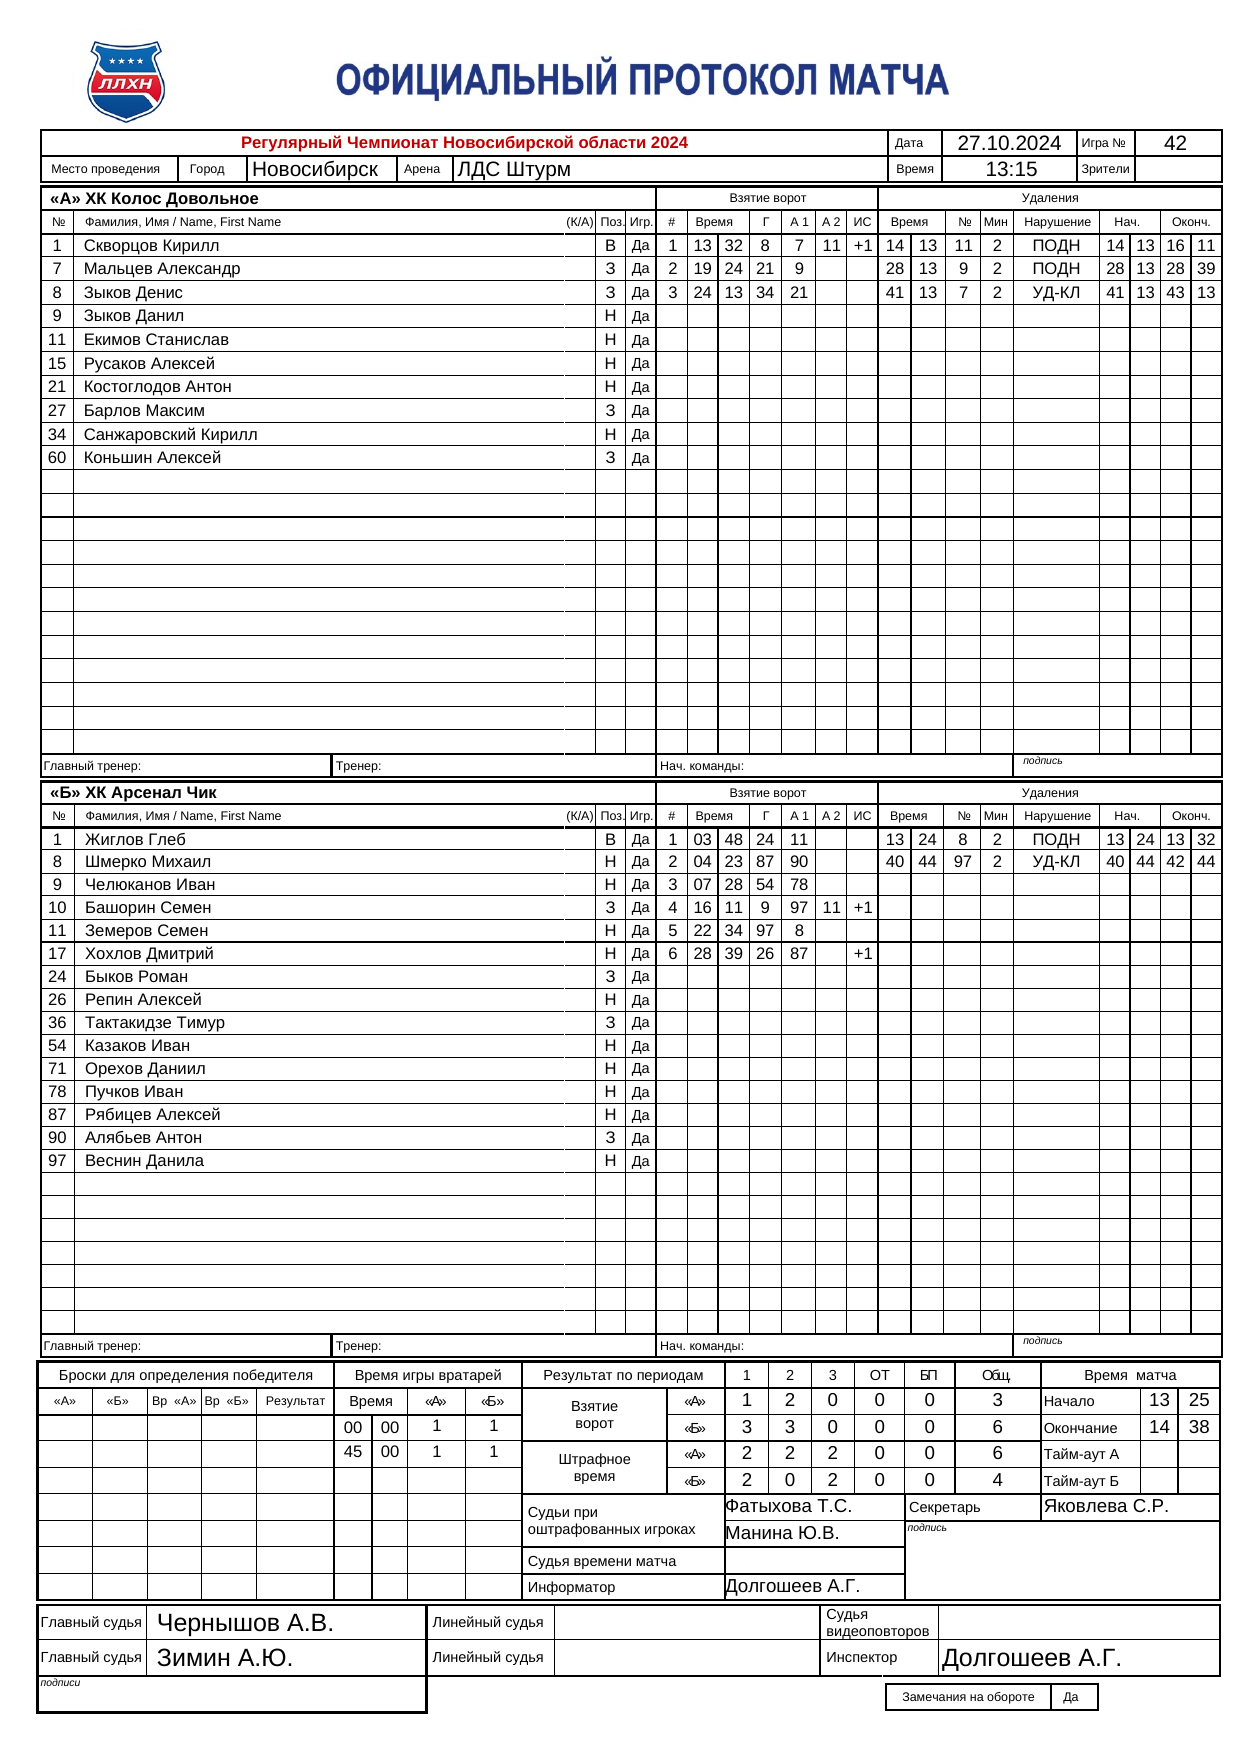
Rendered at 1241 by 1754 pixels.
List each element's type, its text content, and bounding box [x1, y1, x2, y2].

table_cell [750, 565, 781, 587]
table_cell [1100, 1058, 1129, 1079]
table_cell [257, 1521, 333, 1546]
table_cell [1014, 1173, 1099, 1195]
table_cell [750, 423, 781, 445]
table_cell [750, 328, 781, 351]
table_cell ИС [847, 211, 877, 233]
table_cell Да [626, 305, 655, 327]
table_cell [1014, 376, 1099, 398]
table_cell [1192, 1150, 1221, 1172]
table_cell [555, 1640, 819, 1675]
table_cell [148, 1494, 201, 1520]
table_cell [847, 305, 877, 327]
table_cell 2 [981, 257, 1013, 280]
table_cell 17 [42, 943, 74, 964]
table_cell Барлов Максим [74, 399, 564, 422]
table_cell [946, 305, 980, 327]
table_cell 0 [905, 1415, 954, 1440]
table_cell [1161, 1196, 1190, 1218]
table_cell [596, 636, 625, 658]
table_cell Главный судья [39, 1606, 146, 1639]
table_cell Поз. [596, 805, 625, 826]
table_cell [912, 683, 945, 706]
table_cell [565, 281, 595, 303]
table_cell [847, 989, 877, 1011]
table_cell [75, 1242, 564, 1264]
table_cell [719, 494, 749, 516]
table_cell [1192, 1127, 1221, 1149]
table_cell [912, 1173, 943, 1195]
table_cell [946, 470, 980, 493]
table_header ОТ [855, 1363, 904, 1387]
table_cell [1161, 966, 1190, 987]
table_cell [1131, 565, 1160, 587]
table_cell 9 [42, 305, 73, 327]
table_cell [847, 636, 877, 658]
table_cell [373, 1468, 407, 1493]
table_cell [565, 636, 595, 658]
table_cell [782, 1150, 815, 1172]
table_cell [1014, 470, 1099, 493]
table_cell [75, 1265, 564, 1287]
table_cell Арена [398, 157, 452, 181]
table_cell [912, 636, 945, 658]
table_cell [1161, 541, 1190, 564]
table_cell [565, 352, 595, 374]
table_cell [782, 636, 815, 658]
table_cell [946, 565, 980, 587]
table_cell подпись [1014, 755, 1221, 776]
table_cell [847, 1104, 877, 1126]
table_cell [555, 1606, 819, 1639]
table_cell [1131, 1242, 1160, 1264]
table_cell [726, 1548, 904, 1573]
table_cell [408, 1574, 465, 1599]
table_cell [202, 1468, 256, 1493]
table_cell 71 [42, 1058, 74, 1079]
table_cell [719, 352, 749, 374]
table_cell [912, 1035, 943, 1057]
table_cell [688, 683, 717, 706]
table_cell [596, 707, 625, 729]
table_cell [74, 494, 564, 516]
table_cell [408, 1521, 465, 1546]
table_cell [1014, 920, 1099, 941]
table_cell [719, 966, 749, 987]
table_cell Земеров Семен [75, 920, 564, 941]
table_cell Н [596, 423, 625, 445]
table_cell 22 [688, 920, 717, 941]
table_cell [981, 966, 1013, 987]
table_cell Игр. [626, 805, 655, 826]
table_cell [74, 565, 564, 587]
table_header Время игры вратарей [335, 1363, 521, 1387]
table_cell [912, 518, 945, 540]
table_cell [816, 850, 846, 872]
table_cell [1192, 588, 1221, 611]
table_cell [657, 1150, 687, 1172]
table_cell [39, 1521, 92, 1546]
table_cell Да [626, 1104, 655, 1126]
table_cell 11 [719, 896, 749, 918]
table_cell [1100, 707, 1129, 729]
table_cell [1131, 1311, 1160, 1333]
table_cell [944, 1219, 980, 1241]
table_cell [912, 494, 945, 516]
table_cell [1161, 565, 1190, 587]
table_cell [1100, 541, 1129, 564]
table_cell [202, 1416, 256, 1440]
table_cell 28 [688, 943, 717, 964]
table_cell [257, 1441, 333, 1467]
table_cell 40 [879, 850, 910, 872]
table_cell [74, 518, 564, 540]
table_cell [565, 874, 595, 895]
table_cell [719, 518, 749, 540]
table_cell [816, 1058, 846, 1079]
table_cell 97 [782, 896, 815, 918]
table_cell [816, 352, 846, 374]
table_cell [719, 683, 749, 706]
table_cell [657, 328, 687, 351]
table_cell [981, 1081, 1013, 1103]
table_cell [565, 1150, 595, 1172]
table_cell [596, 1219, 625, 1241]
table_cell [847, 707, 877, 729]
table_cell [1131, 1012, 1160, 1033]
table_cell Судья времени матча [523, 1548, 724, 1573]
table_cell [912, 1127, 943, 1149]
table_cell Поз. [596, 211, 625, 233]
table_cell Да [626, 920, 655, 941]
table_cell [596, 1173, 625, 1195]
table_cell подписи [39, 1677, 425, 1711]
table_cell Да [626, 1127, 655, 1149]
table_cell [1161, 376, 1190, 398]
table_cell [657, 1288, 687, 1310]
table_cell [75, 1173, 564, 1195]
table_cell [750, 1012, 781, 1033]
table_cell [1014, 874, 1099, 895]
table_cell Орехов Даниил [75, 1058, 564, 1079]
table_cell [981, 376, 1013, 398]
table_cell [719, 1127, 749, 1149]
table_cell 27 [42, 399, 73, 422]
table_cell [879, 494, 910, 516]
table_cell [719, 423, 749, 445]
table_cell [1192, 328, 1221, 351]
table_cell [719, 588, 749, 611]
table_cell [946, 588, 980, 611]
table_cell [981, 1058, 1013, 1079]
table_cell [879, 541, 910, 564]
table_cell [782, 305, 815, 327]
table_cell [688, 1081, 717, 1103]
table_cell [912, 1081, 943, 1103]
table_cell 11 [946, 235, 980, 256]
table_cell Информатор [523, 1575, 724, 1599]
table_cell [657, 1219, 687, 1241]
table_header Дата [889, 131, 941, 155]
table_cell [816, 1150, 846, 1172]
table_cell [981, 943, 1013, 964]
table_cell [1161, 1311, 1190, 1333]
table_cell подпись [1014, 1335, 1221, 1356]
table_cell [1192, 399, 1221, 422]
table_cell Судьи при оштрафованных игроках [523, 1495, 724, 1546]
table_cell [565, 1035, 595, 1057]
table_cell [1161, 305, 1190, 327]
table_cell 2 [657, 257, 687, 280]
table_cell [596, 494, 625, 516]
table_cell [816, 470, 846, 493]
table_cell Да [626, 1012, 655, 1033]
table_cell Да [626, 943, 655, 964]
table_cell [626, 1242, 655, 1264]
table_cell 8 [944, 829, 980, 849]
table_cell Инспектор [821, 1640, 938, 1675]
table_cell [42, 541, 73, 564]
table_cell [75, 1196, 564, 1218]
table_cell [1161, 446, 1190, 469]
table_cell 24 [912, 829, 943, 849]
table_header Удаления [879, 188, 1221, 209]
table_cell [912, 352, 945, 374]
table_cell Судья видеоповторов [821, 1606, 938, 1639]
table_cell 32 [1192, 829, 1221, 849]
table_cell Н [596, 376, 625, 398]
table_cell [879, 612, 910, 634]
table_cell [596, 730, 625, 753]
table_cell [688, 565, 717, 587]
table_cell [1100, 446, 1129, 469]
table_cell [1014, 707, 1099, 729]
table_header Удаления [879, 783, 1221, 803]
table_cell [939, 1606, 1219, 1639]
table_cell [1179, 1441, 1219, 1467]
table_cell [719, 1081, 749, 1103]
table_cell 41 [879, 281, 910, 303]
table_cell Н [596, 352, 625, 374]
table_cell [373, 1521, 407, 1546]
table_cell [944, 966, 980, 987]
table_cell [981, 874, 1013, 895]
table_cell [626, 636, 655, 658]
table_cell [565, 565, 595, 587]
table_cell [688, 1012, 717, 1033]
table_cell [466, 1521, 521, 1546]
table_cell [93, 1521, 147, 1546]
table_cell 6 [657, 943, 687, 964]
table_cell Н [596, 850, 625, 872]
table_cell [782, 565, 815, 587]
table_cell Время [335, 1389, 407, 1413]
table_cell [912, 730, 945, 753]
table_cell [1192, 707, 1221, 729]
table_cell Тренер: [333, 1335, 655, 1356]
table_cell [1100, 1196, 1129, 1218]
table_cell [879, 1104, 910, 1126]
table_cell [1014, 730, 1099, 753]
table_cell [879, 1265, 910, 1287]
table_cell 24 [1131, 829, 1160, 849]
table_cell [1014, 446, 1099, 469]
table_cell «Б» [668, 1415, 724, 1440]
table_cell 1 [42, 235, 73, 256]
table_cell 87 [42, 1104, 74, 1126]
table_cell [1161, 943, 1190, 964]
table_cell [688, 1265, 717, 1287]
table_cell [1161, 920, 1190, 941]
table_cell 38 [1179, 1415, 1219, 1440]
table_cell [912, 541, 945, 564]
table_cell [596, 612, 625, 634]
table_cell [373, 1574, 407, 1599]
table_cell 10 [42, 896, 74, 918]
table_cell [1100, 1242, 1129, 1264]
table_cell [847, 829, 877, 849]
table_cell [750, 636, 781, 658]
table_cell [688, 1288, 717, 1310]
table_header «А» ХК Колос Довольное [42, 188, 655, 209]
table_cell 2 [981, 235, 1013, 256]
table_cell [719, 1311, 749, 1333]
table_cell Да [626, 1058, 655, 1079]
table_cell [42, 1311, 74, 1333]
table_cell З [596, 446, 625, 469]
table_cell 13 [1192, 281, 1221, 303]
table_cell [847, 1012, 877, 1033]
table_cell 21 [42, 376, 73, 398]
table_cell 28 [1100, 257, 1129, 280]
table_cell [782, 376, 815, 398]
table_cell [1161, 1104, 1190, 1126]
table_cell [816, 683, 846, 706]
table_cell Тайм-аут А [1042, 1441, 1140, 1467]
table_cell 1 [657, 829, 687, 849]
table_cell [74, 612, 564, 634]
table_cell [1131, 874, 1160, 895]
table_cell [626, 730, 655, 753]
table_cell Оконч. [1161, 211, 1221, 233]
table_cell [1014, 518, 1099, 540]
table_cell 9 [750, 896, 781, 918]
table_cell [565, 683, 595, 706]
table_cell [1014, 1035, 1099, 1057]
table_cell [1014, 966, 1099, 987]
table_cell Н [596, 874, 625, 895]
table_cell [657, 1035, 687, 1057]
table_cell [42, 636, 73, 658]
table_cell [657, 446, 687, 469]
table_cell [565, 896, 595, 918]
table_cell [1131, 1081, 1160, 1103]
table_cell 2 [726, 1468, 768, 1493]
table_cell [688, 470, 717, 493]
table_cell [981, 659, 1013, 682]
table_cell [1161, 989, 1190, 1011]
table_cell [408, 1547, 465, 1573]
table_cell [257, 1416, 333, 1440]
table_cell [1192, 1265, 1221, 1287]
table_cell Фамилия, Имя / Name, First Name [75, 805, 565, 826]
table_cell 2 [981, 829, 1013, 849]
table_cell [816, 1196, 846, 1218]
table_cell Взятие ворот [523, 1389, 666, 1440]
table_cell 13 [688, 235, 717, 256]
table_cell [74, 659, 564, 682]
table_cell [657, 730, 687, 753]
table_cell [148, 1547, 201, 1573]
table_cell [782, 352, 815, 374]
table_cell [847, 376, 877, 398]
table_cell [750, 352, 781, 374]
table_cell [912, 1012, 943, 1033]
table_cell [912, 874, 943, 895]
table_cell Зрители [1078, 157, 1134, 181]
table_cell [1014, 1265, 1099, 1287]
table_cell [912, 612, 945, 634]
table_cell подпись [906, 1522, 1219, 1599]
table_cell [565, 399, 595, 422]
table_cell [1161, 352, 1190, 374]
table_cell [750, 1196, 781, 1218]
table_cell [565, 1196, 595, 1218]
table_cell [750, 730, 781, 753]
table_cell Г [750, 211, 781, 233]
table_cell [944, 1196, 980, 1218]
table_cell Да [626, 966, 655, 987]
table_cell [981, 707, 1013, 729]
table_cell [816, 989, 846, 1011]
table_cell [657, 518, 687, 540]
table_cell [750, 446, 781, 469]
table_cell [148, 1441, 201, 1467]
table_cell [782, 1196, 815, 1218]
table_cell Штрафное время [523, 1442, 666, 1493]
table_cell [1100, 683, 1129, 706]
table_cell [74, 730, 564, 753]
table_cell [626, 470, 655, 493]
table_cell [816, 541, 846, 564]
table_cell [1131, 423, 1160, 445]
table_cell [1192, 494, 1221, 516]
table_cell 45 [335, 1441, 371, 1467]
table_cell [688, 1127, 717, 1149]
table_cell [1131, 730, 1160, 753]
table_cell 13 [912, 257, 945, 280]
table_cell Главный тренер: [42, 1335, 330, 1356]
table_cell Да [626, 1035, 655, 1057]
table_cell [688, 1173, 717, 1195]
table_cell [782, 989, 815, 1011]
table_cell 07 [688, 874, 717, 895]
table_cell [626, 541, 655, 564]
table_cell [466, 1494, 521, 1520]
table_cell [879, 874, 910, 895]
table_cell [912, 989, 943, 1011]
table_cell 6 [956, 1415, 1040, 1440]
table_cell [1131, 1035, 1160, 1057]
table_cell 2 [657, 850, 687, 872]
table_cell [750, 1288, 781, 1310]
table_cell [912, 565, 945, 587]
table_cell Результат [257, 1389, 333, 1413]
table_cell [408, 1494, 465, 1520]
table_cell Главный тренер: [42, 755, 330, 776]
table_cell Нач. [1100, 805, 1160, 826]
table_cell [946, 683, 980, 706]
table_cell [1131, 683, 1160, 706]
table_cell [1161, 636, 1190, 658]
table_cell [1136, 157, 1221, 181]
table_cell [1131, 352, 1160, 374]
table_cell [1100, 730, 1129, 753]
table_cell [719, 565, 749, 587]
table_cell В [596, 235, 625, 256]
table_cell Начало [1042, 1389, 1140, 1413]
table_cell [719, 376, 749, 398]
table_cell № [42, 805, 74, 826]
table_cell [1014, 1219, 1099, 1241]
table_cell [944, 1035, 980, 1057]
table_cell [981, 1104, 1013, 1126]
table_cell [688, 446, 717, 469]
table_header Регулярный Чемпионат Новосибирской области 2024 [42, 131, 887, 155]
table_cell [847, 1196, 877, 1218]
table_cell [39, 1547, 92, 1573]
table_cell [944, 896, 980, 918]
table_cell [750, 399, 781, 422]
table_cell [750, 683, 781, 706]
table_cell 8 [782, 920, 815, 941]
table_cell [657, 989, 687, 1011]
table_cell [42, 470, 73, 493]
table_cell [1100, 659, 1129, 682]
table_cell [719, 446, 749, 469]
table_cell Место проведения [42, 157, 177, 181]
table_cell [1014, 1104, 1099, 1126]
table_cell 39 [719, 943, 749, 964]
table_cell [750, 588, 781, 611]
table_cell [565, 376, 595, 398]
table_cell [93, 1468, 147, 1493]
table_cell [1131, 896, 1160, 918]
table_cell [944, 1173, 980, 1195]
table_cell 0 [769, 1468, 811, 1493]
table_cell [42, 494, 73, 516]
table_cell [688, 376, 717, 398]
table_cell В [596, 829, 625, 849]
table_cell [257, 1574, 333, 1599]
table_cell [42, 659, 73, 682]
table_cell 36 [42, 1012, 74, 1033]
table_cell 34 [750, 281, 781, 303]
table_cell [782, 707, 815, 729]
table_cell [719, 612, 749, 634]
table_cell [688, 399, 717, 422]
table_cell [1014, 636, 1099, 658]
table_cell [93, 1574, 147, 1599]
table_cell [912, 1196, 943, 1218]
table_header 3 [812, 1363, 854, 1387]
table_cell Да [626, 281, 655, 303]
table_cell [657, 588, 687, 611]
table_cell Да [626, 328, 655, 351]
table_header 1 [726, 1363, 768, 1387]
table_cell [1131, 1196, 1160, 1218]
table_cell 11 [1192, 235, 1221, 256]
table_cell [1100, 874, 1129, 895]
table_cell [879, 730, 910, 753]
table_cell [944, 1265, 980, 1287]
table_cell Рябицев Алексей [75, 1104, 564, 1126]
table_cell [816, 1081, 846, 1103]
table_cell [596, 1311, 625, 1333]
table_cell [879, 1311, 910, 1333]
table_cell [719, 636, 749, 658]
table_cell 26 [750, 943, 781, 964]
picture [5, 28, 1179, 129]
table_cell [750, 1311, 781, 1333]
table_cell Нарушение [1014, 805, 1099, 826]
table_cell 00 [373, 1441, 407, 1467]
table_cell Коньшин Алексей [74, 446, 564, 469]
table_cell [565, 1127, 595, 1149]
table_cell [1192, 874, 1221, 895]
table_cell [847, 399, 877, 422]
table_cell [688, 1150, 717, 1172]
table_cell [782, 659, 815, 682]
table_cell 3 [769, 1415, 811, 1440]
table_cell [565, 257, 595, 280]
table_cell [1192, 565, 1221, 587]
table_cell 24 [688, 281, 717, 303]
table_cell 90 [782, 850, 815, 872]
table_cell Да [626, 829, 655, 849]
table_cell 16 [688, 896, 717, 918]
table_cell [74, 707, 564, 729]
table_cell [750, 707, 781, 729]
table_cell [1014, 943, 1099, 964]
table_cell [657, 1012, 687, 1033]
table_cell [688, 659, 717, 682]
table_cell З [596, 281, 625, 303]
table_cell Долгошеев А.Г. [939, 1640, 1219, 1675]
table_cell [946, 446, 980, 469]
table_cell [1131, 943, 1160, 964]
table_cell Да [626, 989, 655, 1011]
table_cell [657, 541, 687, 564]
table_cell [565, 989, 595, 1011]
table_cell [879, 1150, 910, 1172]
table_cell [816, 1173, 846, 1195]
table_cell З [596, 257, 625, 280]
table_header 2 [769, 1363, 811, 1387]
table_cell Да [626, 423, 655, 445]
table_cell [1192, 1219, 1221, 1241]
table_cell [879, 920, 910, 941]
table_cell [596, 541, 625, 564]
table_cell [565, 659, 595, 682]
table_cell [782, 1127, 815, 1149]
table_cell 0 [855, 1415, 904, 1440]
table_cell Н [596, 328, 625, 351]
table_cell [782, 423, 815, 445]
table_cell [1014, 352, 1099, 374]
table_cell [981, 612, 1013, 634]
table_cell «А» [408, 1389, 465, 1413]
table_cell 2 [981, 281, 1013, 303]
table_cell Быков Роман [75, 966, 564, 987]
table_cell Мин [981, 211, 1013, 233]
table_cell [750, 470, 781, 493]
table_cell [1100, 1219, 1129, 1241]
table_cell [1131, 1150, 1160, 1172]
table_cell [626, 707, 655, 729]
table_cell [657, 376, 687, 398]
table_cell [782, 541, 815, 564]
table_cell 13 [1131, 257, 1160, 280]
table_cell [879, 1219, 910, 1241]
table_cell 97 [42, 1150, 74, 1172]
table_cell 8 [42, 850, 74, 872]
table_cell [626, 1288, 655, 1310]
table_cell [816, 1311, 846, 1333]
table_cell [816, 1265, 846, 1287]
table_cell Время [889, 157, 941, 181]
table_cell 28 [1161, 257, 1190, 280]
table_cell [626, 1265, 655, 1287]
table_cell [1014, 1242, 1099, 1264]
table_cell [688, 966, 717, 987]
table_header Замечания на обороте [887, 1685, 1050, 1709]
table_cell [1161, 1058, 1190, 1079]
table_cell [912, 423, 945, 445]
table_cell «Б » [466, 1389, 521, 1413]
table_cell [565, 850, 595, 872]
table_cell [912, 376, 945, 398]
table_cell [657, 966, 687, 987]
table_cell [257, 1468, 333, 1493]
table_cell ПОДН [1014, 235, 1099, 256]
table_cell [879, 1288, 910, 1310]
table_cell Тайм-аут Б [1042, 1468, 1140, 1493]
table_cell [750, 376, 781, 398]
table_cell «Б» [668, 1468, 724, 1493]
table_cell [42, 1219, 74, 1241]
table_cell 0 [855, 1442, 904, 1467]
table_cell 4 [657, 896, 687, 918]
table_cell [944, 1127, 980, 1149]
table_cell [657, 1127, 687, 1149]
table_cell [946, 494, 980, 516]
table_cell Да [626, 1081, 655, 1103]
table_cell [335, 1521, 371, 1546]
table_cell [1131, 1104, 1160, 1126]
table_cell Да [626, 376, 655, 398]
table_cell [1131, 1219, 1160, 1241]
table_cell [1161, 612, 1190, 634]
table_cell [847, 1035, 877, 1057]
table_cell [626, 659, 655, 682]
table_cell [626, 494, 655, 516]
table_cell 44 [912, 850, 943, 872]
table_cell [782, 1104, 815, 1126]
table_cell [1014, 683, 1099, 706]
table_cell [719, 1173, 749, 1195]
table_cell [1131, 612, 1160, 634]
table_cell [626, 1311, 655, 1333]
table_cell 13 [1161, 829, 1190, 849]
table_cell [782, 494, 815, 516]
table_cell [946, 730, 980, 753]
table_cell [626, 1219, 655, 1241]
table_cell [93, 1494, 147, 1520]
table_cell [1100, 494, 1129, 516]
table_cell [816, 1127, 846, 1149]
table_cell Мальцев Александр [74, 257, 564, 280]
table_cell [719, 541, 749, 564]
table_cell [912, 943, 943, 964]
table_cell 44 [1131, 850, 1160, 872]
table_cell [750, 1035, 781, 1057]
table_cell (К/А) [565, 805, 595, 826]
table_cell [879, 399, 910, 422]
table_cell [74, 541, 564, 564]
table_cell [847, 470, 877, 493]
table_cell [1161, 1035, 1190, 1057]
table_cell Нач. [1100, 211, 1160, 233]
table_cell Алябьев Антон [75, 1127, 564, 1149]
table_cell 1 [466, 1441, 521, 1467]
table_cell [688, 1311, 717, 1333]
table_cell [981, 1035, 1013, 1057]
table_cell Линейный судья [428, 1606, 554, 1639]
table_cell [944, 943, 980, 964]
table_cell [1014, 423, 1099, 445]
table_cell 28 [719, 874, 749, 895]
table_cell [688, 1242, 717, 1264]
table_cell [719, 730, 749, 753]
table_cell (К/А) [565, 211, 595, 233]
table_cell [657, 1311, 687, 1333]
table_cell [1161, 1081, 1190, 1103]
table_cell [1100, 943, 1129, 964]
table_cell [816, 305, 846, 327]
table_header «Б» ХК Арсенал Чик [42, 783, 655, 803]
table_cell 34 [42, 423, 73, 445]
table_cell [816, 565, 846, 587]
table_cell [782, 470, 815, 493]
table_cell [1131, 659, 1160, 682]
table_cell [1131, 399, 1160, 422]
table_cell [93, 1441, 147, 1467]
table_cell [565, 1058, 595, 1079]
table_cell [1014, 1127, 1099, 1149]
table_cell 0 [905, 1468, 954, 1493]
table_cell [981, 730, 1013, 753]
table_cell [782, 612, 815, 634]
table_cell [688, 494, 717, 516]
table_cell [944, 920, 980, 941]
table_cell [879, 1012, 910, 1033]
table_cell [981, 446, 1013, 469]
table_cell [1014, 896, 1099, 918]
table_cell 7 [946, 281, 980, 303]
table_cell 14 [1100, 235, 1129, 256]
table_cell [847, 446, 877, 469]
table_cell [719, 1058, 749, 1079]
table_cell [750, 659, 781, 682]
table_cell [816, 376, 846, 398]
table_cell [257, 1494, 333, 1520]
table_cell [1192, 518, 1221, 540]
table_cell [596, 1265, 625, 1287]
table_cell [750, 1058, 781, 1079]
table_cell [626, 1196, 655, 1218]
table_cell 97 [750, 920, 781, 941]
table_cell [335, 1494, 371, 1520]
table_cell [1192, 423, 1221, 445]
table_cell [1192, 1242, 1221, 1264]
table_cell [1014, 565, 1099, 587]
table_cell [816, 1104, 846, 1126]
table_cell [1192, 376, 1221, 398]
table_cell [1192, 1311, 1221, 1333]
table_cell 2 [981, 850, 1013, 872]
table_cell 23 [719, 850, 749, 872]
table_cell [688, 588, 717, 611]
table_cell 5 [657, 920, 687, 941]
table_cell [816, 446, 846, 469]
table_cell [1100, 352, 1129, 374]
table_cell [42, 707, 73, 729]
table_cell [847, 612, 877, 634]
table_cell [944, 1242, 980, 1264]
table_cell [74, 683, 564, 706]
table_cell [148, 1468, 201, 1493]
table_cell [782, 1265, 815, 1287]
table_cell [1192, 305, 1221, 327]
table_cell [944, 1150, 980, 1172]
table_cell [1161, 1127, 1190, 1149]
table_cell [42, 565, 73, 587]
table_cell 00 [373, 1416, 407, 1440]
table_cell Вр «А» [148, 1389, 201, 1413]
table_cell [565, 1311, 595, 1333]
table_cell [1100, 1104, 1129, 1126]
table_cell [1100, 423, 1129, 445]
table_cell [847, 1173, 877, 1195]
table_cell [657, 1265, 687, 1287]
table_cell [626, 1173, 655, 1195]
table_cell 25 [1179, 1389, 1219, 1413]
table_cell [912, 1219, 943, 1241]
table_cell 21 [750, 257, 781, 280]
table_cell [847, 1311, 877, 1333]
table_cell Новосибирск [248, 157, 396, 181]
table_cell [1100, 612, 1129, 634]
table_cell [565, 1288, 595, 1310]
table_cell № [946, 211, 980, 233]
table_cell Зимин А.Ю. [147, 1640, 425, 1675]
table_header Взятие ворот [657, 783, 877, 803]
table_cell 13 [1131, 281, 1160, 303]
table_cell [565, 1081, 595, 1103]
table_cell [782, 1058, 815, 1079]
table_cell [657, 659, 687, 682]
table_cell [981, 1196, 1013, 1218]
table_cell [1131, 470, 1160, 493]
table_cell 2 [769, 1442, 811, 1467]
table_cell [1100, 636, 1129, 658]
table_cell [912, 470, 945, 493]
table_cell [1192, 1173, 1221, 1195]
table_cell [1192, 730, 1221, 753]
table_cell [944, 1311, 980, 1333]
table_cell 78 [782, 874, 815, 895]
table_cell [944, 1058, 980, 1079]
table_cell [782, 446, 815, 469]
table_cell [657, 707, 687, 729]
table_cell [879, 446, 910, 469]
table_cell Время [688, 805, 749, 826]
table_cell [1141, 1441, 1177, 1467]
table_cell [879, 707, 910, 729]
table_cell [1161, 707, 1190, 729]
table_cell [782, 1012, 815, 1033]
table_cell [847, 1058, 877, 1079]
table_cell [39, 1416, 92, 1440]
table_cell [148, 1416, 201, 1440]
table_cell [565, 966, 595, 987]
table_cell [981, 1173, 1013, 1195]
table_cell 2 [812, 1442, 854, 1467]
table_cell 9 [42, 874, 74, 895]
table_cell [816, 829, 846, 849]
table_cell [1100, 305, 1129, 327]
table_cell [688, 707, 717, 729]
table_cell [879, 588, 910, 611]
table_cell Зыков Данил [74, 305, 564, 327]
table_cell [847, 1242, 877, 1264]
table_header Общ. [956, 1363, 1040, 1387]
table_cell [847, 541, 877, 564]
table_cell Н [596, 305, 625, 327]
table_cell З [596, 896, 625, 918]
table_cell 1 [726, 1389, 768, 1413]
table_cell 97 [944, 850, 980, 872]
table_cell [782, 1219, 815, 1241]
table_cell 13 [912, 235, 945, 256]
table_cell [373, 1547, 407, 1573]
table_cell ПОДН [1014, 257, 1099, 280]
table_cell [1161, 588, 1190, 611]
table_cell 14 [1141, 1415, 1177, 1440]
table_cell З [596, 966, 625, 987]
table_cell [981, 920, 1013, 941]
table_cell [1192, 541, 1221, 564]
table_cell [879, 565, 910, 587]
table_cell [1100, 1127, 1129, 1149]
table_cell Н [596, 1104, 625, 1126]
table_cell [39, 1468, 92, 1493]
table_cell [657, 494, 687, 516]
table_cell [981, 352, 1013, 374]
table_cell [816, 612, 846, 634]
table_cell Манина Ю.В. [726, 1521, 904, 1546]
table_cell [847, 659, 877, 682]
table_cell Казаков Иван [75, 1035, 564, 1057]
table_cell [657, 1173, 687, 1195]
table_cell [565, 943, 595, 964]
table_cell [688, 612, 717, 634]
table_cell [688, 989, 717, 1011]
table_cell 0 [855, 1389, 904, 1413]
table_cell [1014, 1311, 1099, 1333]
table_cell [39, 1574, 92, 1599]
table_cell [816, 636, 846, 658]
table_cell [1161, 730, 1190, 753]
table_cell Да [626, 1150, 655, 1172]
table_cell 13 [1100, 829, 1129, 849]
table_cell [565, 470, 595, 493]
table_cell Санжаровский Кирилл [74, 423, 564, 445]
table_cell [202, 1574, 256, 1599]
table_cell [1014, 494, 1099, 516]
table_cell Время [688, 211, 749, 233]
table_cell [1192, 470, 1221, 493]
table_cell [847, 352, 877, 374]
table_cell +1 [847, 235, 877, 256]
table_cell [657, 683, 687, 706]
table_cell 7 [782, 235, 815, 256]
table_cell [657, 305, 687, 327]
table_cell [688, 1219, 717, 1241]
table_cell 11 [42, 328, 73, 351]
table_cell Фамилия, Имя / Name, First Name [74, 211, 565, 233]
table_cell А 2 [816, 805, 846, 826]
table_cell [596, 588, 625, 611]
table_cell З [596, 399, 625, 422]
table_cell [1161, 1288, 1190, 1310]
table_cell [335, 1574, 371, 1599]
table_cell [750, 518, 781, 540]
table_cell [883, 1677, 1220, 1681]
table_cell [719, 305, 749, 327]
table_cell [946, 707, 980, 729]
table_cell [202, 1547, 256, 1573]
table_cell [1192, 1058, 1221, 1079]
table_cell 48 [719, 829, 749, 849]
table_cell +1 [847, 896, 877, 918]
table_cell [912, 1288, 943, 1310]
table_cell [879, 683, 910, 706]
table_cell 7 [42, 257, 73, 280]
table_cell 54 [42, 1035, 74, 1057]
table_cell [750, 1265, 781, 1287]
table_cell [981, 1311, 1013, 1333]
table_cell [946, 376, 980, 398]
table_cell [1192, 636, 1221, 658]
table_cell Репин Алексей [75, 989, 564, 1011]
table_cell [981, 1265, 1013, 1287]
table_cell Время [879, 211, 945, 233]
table_cell [847, 423, 877, 445]
table_cell [879, 1035, 910, 1057]
table_cell 13 [912, 281, 945, 303]
table_cell [847, 920, 877, 941]
table_cell [719, 1150, 749, 1172]
table_cell [1014, 1081, 1099, 1103]
table_cell 26 [42, 989, 74, 1011]
table_header Броски для определения победителя [39, 1363, 333, 1387]
table_cell [565, 707, 595, 729]
table_cell [782, 588, 815, 611]
table_cell [879, 1127, 910, 1149]
table_cell [847, 328, 877, 351]
table_cell [782, 328, 815, 351]
table_cell [981, 989, 1013, 1011]
table_cell [719, 989, 749, 1011]
table_cell [565, 829, 595, 849]
table_cell [565, 1173, 595, 1195]
table_cell «А» [39, 1389, 92, 1413]
table_cell 0 [905, 1442, 954, 1467]
table_cell [944, 989, 980, 1011]
table_cell [782, 966, 815, 987]
table_cell [373, 1494, 407, 1520]
table_cell [1192, 896, 1221, 918]
table_cell «А» [668, 1389, 724, 1413]
table_cell [1131, 518, 1160, 540]
table_cell [981, 636, 1013, 658]
table_cell [750, 541, 781, 564]
table_cell 87 [750, 850, 781, 872]
table_cell Челюканов Иван [75, 874, 564, 895]
table_cell [981, 494, 1013, 516]
table_cell [657, 1242, 687, 1264]
table_cell [74, 588, 564, 611]
table_cell [75, 1219, 564, 1241]
table_cell [596, 659, 625, 682]
table_cell [946, 328, 980, 351]
table_cell 42 [1161, 850, 1190, 872]
table_cell [944, 1081, 980, 1103]
table_cell Мин [981, 805, 1013, 826]
table_cell [1100, 896, 1129, 918]
table_cell [847, 518, 877, 540]
table_cell [257, 1547, 333, 1573]
table_cell [1131, 541, 1160, 564]
table_cell [750, 1104, 781, 1126]
table_cell [847, 565, 877, 587]
table_cell [782, 1035, 815, 1057]
table_cell [565, 1012, 595, 1033]
table_cell [782, 1081, 815, 1103]
table_cell [847, 494, 877, 516]
table_cell 11 [816, 896, 846, 918]
table_cell [879, 966, 910, 987]
table_cell 1 [42, 829, 74, 849]
table_cell [847, 1265, 877, 1287]
table_cell [981, 1012, 1013, 1033]
table_cell [879, 328, 910, 351]
table_cell Время [879, 805, 943, 826]
table_cell [1161, 1265, 1190, 1287]
table_cell [202, 1441, 256, 1467]
table_cell [912, 1265, 943, 1287]
table_cell [565, 730, 595, 753]
table_cell [912, 588, 945, 611]
table_cell 24 [42, 966, 74, 987]
table_cell [596, 518, 625, 540]
table_cell 11 [42, 920, 74, 941]
table_cell [816, 494, 846, 516]
table_cell [816, 281, 846, 303]
table_cell [1100, 518, 1129, 540]
table_cell [1100, 1265, 1129, 1287]
table_cell [688, 1104, 717, 1126]
table_cell [847, 257, 877, 280]
table_cell [1014, 1196, 1099, 1218]
table_cell Да [626, 874, 655, 895]
table_cell [1192, 659, 1221, 682]
table_cell [981, 305, 1013, 327]
table_cell [148, 1521, 201, 1546]
table_cell [1014, 588, 1099, 611]
table_cell [719, 1012, 749, 1033]
table_cell [1161, 896, 1190, 918]
table_cell [93, 1547, 147, 1573]
table_cell 15 [42, 352, 73, 374]
table_cell [816, 1012, 846, 1033]
table_cell Веснин Данила [75, 1150, 564, 1172]
table_cell Н [596, 1058, 625, 1079]
table_cell [981, 328, 1013, 351]
table_cell [1161, 874, 1190, 895]
table_cell [657, 470, 687, 493]
table_cell [719, 470, 749, 493]
table_cell [879, 1081, 910, 1103]
table_cell [847, 874, 877, 895]
table_cell [912, 1104, 943, 1126]
table_cell [879, 1173, 910, 1195]
table_cell [1131, 494, 1160, 516]
table_cell [1192, 1288, 1221, 1310]
table_cell [688, 328, 717, 351]
table_cell 1 [408, 1416, 465, 1440]
table_cell Тактакидзе Тимур [75, 1012, 564, 1033]
table_cell [626, 518, 655, 540]
table_cell [428, 1677, 882, 1711]
table_cell 8 [42, 281, 73, 303]
table_cell [946, 659, 980, 682]
table_cell [912, 1058, 943, 1079]
table_cell [944, 1104, 980, 1126]
table_cell [42, 1242, 74, 1264]
table_cell Н [596, 1150, 625, 1172]
table_cell [1014, 1150, 1099, 1172]
table_cell [912, 399, 945, 422]
table_cell 13:15 [943, 157, 1076, 181]
table_cell [1100, 1288, 1129, 1310]
table_cell Скворцов Кирилл [74, 235, 564, 256]
table_cell Г [750, 805, 781, 826]
table_cell [1192, 1035, 1221, 1057]
table_cell [912, 305, 945, 327]
table_cell [42, 1265, 74, 1287]
table_cell [879, 423, 910, 445]
table_cell Вр «Б» [202, 1389, 256, 1413]
table_cell [912, 966, 943, 987]
table_cell [657, 399, 687, 422]
table_cell «Б» [93, 1389, 147, 1413]
table_cell Да [626, 352, 655, 374]
table_cell [750, 1242, 781, 1264]
table_cell 3 [657, 874, 687, 895]
table_cell [1161, 1012, 1190, 1033]
table_cell [1161, 399, 1190, 422]
table_cell [42, 1173, 74, 1195]
table_header Взятие ворот [657, 188, 877, 209]
table_cell [466, 1547, 521, 1573]
table_cell Зыков Денис [74, 281, 564, 303]
table_cell [565, 541, 595, 564]
table_cell [847, 588, 877, 611]
table_header 27.10.2024 [943, 131, 1076, 155]
table_cell [912, 659, 945, 682]
table_cell [1100, 399, 1129, 422]
table_cell [565, 446, 595, 469]
table_cell [408, 1468, 465, 1493]
table_cell [981, 1219, 1013, 1241]
table_cell [688, 423, 717, 445]
table_cell [596, 1288, 625, 1310]
table_cell [879, 1196, 910, 1218]
table_cell [1014, 1288, 1099, 1310]
table_cell [1131, 1058, 1160, 1079]
table_cell [782, 1173, 815, 1195]
table_cell [1161, 518, 1190, 540]
table_cell [946, 612, 980, 634]
table_cell [750, 612, 781, 634]
table_cell [565, 305, 595, 327]
table_cell [1014, 399, 1099, 422]
table_cell Н [596, 1081, 625, 1103]
table_cell 32 [719, 235, 749, 256]
table_cell [1161, 659, 1190, 682]
table_cell [1131, 1288, 1160, 1310]
table_cell [1179, 1468, 1219, 1493]
table_cell 87 [782, 943, 815, 964]
table_cell [1131, 1173, 1160, 1195]
table_cell [847, 1127, 877, 1149]
table_cell [1014, 612, 1099, 634]
table_cell [1100, 1173, 1129, 1195]
table_cell [1100, 328, 1129, 351]
table_cell [688, 305, 717, 327]
table_cell Главный судья [39, 1640, 146, 1675]
table_cell [719, 707, 749, 729]
table_cell [688, 730, 717, 753]
table_cell [657, 565, 687, 587]
table_header 42 [1136, 131, 1221, 155]
table_cell 2 [769, 1389, 811, 1413]
table_cell № [944, 805, 980, 826]
table_cell [1100, 1311, 1129, 1333]
table_cell [719, 328, 749, 351]
table_cell [688, 1196, 717, 1218]
table_cell [596, 565, 625, 587]
table_cell Да [626, 235, 655, 256]
table_cell [1100, 1081, 1129, 1103]
table_cell З [596, 1012, 625, 1033]
table_cell 3 [726, 1415, 768, 1440]
table_cell 11 [816, 235, 846, 256]
table_cell [879, 305, 910, 327]
table_cell [565, 588, 595, 611]
table_cell Хохлов Дмитрий [75, 943, 564, 964]
table_cell [565, 1104, 595, 1126]
table_cell [816, 257, 846, 280]
table_cell 44 [1192, 850, 1221, 872]
table_cell [750, 989, 781, 1011]
table_cell [657, 1104, 687, 1126]
table_cell Нач. команды: [657, 1335, 1012, 1356]
table_cell [1131, 588, 1160, 611]
table_cell [912, 446, 945, 469]
table_cell [912, 328, 945, 351]
table_cell 4 [956, 1468, 1040, 1493]
table_cell [42, 518, 73, 540]
table_cell З [596, 1127, 625, 1149]
table_cell [816, 874, 846, 895]
table_cell [466, 1468, 521, 1493]
table_cell [750, 1219, 781, 1241]
table_cell [1131, 328, 1160, 351]
table_header БП [905, 1363, 954, 1387]
table_cell [1161, 1219, 1190, 1241]
table_cell 8 [750, 235, 781, 256]
table_cell [565, 1242, 595, 1264]
table_cell Нач. команды: [657, 755, 1012, 776]
table_cell 3 [956, 1389, 1040, 1413]
table_cell [816, 328, 846, 351]
table_cell Да [626, 399, 655, 422]
table_cell 78 [42, 1081, 74, 1103]
table_cell [565, 423, 595, 445]
table_cell [93, 1416, 147, 1440]
table_cell 0 [855, 1468, 904, 1493]
table_cell [1161, 423, 1190, 445]
table_cell [39, 1494, 92, 1520]
table_cell 60 [42, 446, 73, 469]
table_cell Шмерко Михаил [75, 850, 564, 872]
table_cell [1161, 328, 1190, 351]
table_cell [42, 1196, 74, 1218]
table_cell [42, 730, 73, 753]
table_cell [1014, 1058, 1099, 1079]
table_cell [1192, 943, 1221, 964]
table_cell [719, 399, 749, 422]
table_cell [719, 1288, 749, 1310]
table_cell 28 [879, 257, 910, 280]
table_cell [816, 423, 846, 445]
table_cell № [42, 211, 73, 233]
table_cell [750, 1127, 781, 1149]
table_cell [912, 920, 943, 941]
table_cell [565, 1265, 595, 1287]
table_cell ИС [847, 805, 877, 826]
table_cell [42, 588, 73, 611]
table_cell [782, 518, 815, 540]
table_cell [981, 588, 1013, 611]
table_cell [981, 1127, 1013, 1149]
table_cell [719, 1196, 749, 1218]
table_cell Башорин Семен [75, 896, 564, 918]
table_cell [596, 470, 625, 493]
table_cell Жиглов Глеб [75, 829, 564, 849]
table_cell [1192, 966, 1221, 987]
table_cell [626, 588, 655, 611]
table_cell [1014, 1012, 1099, 1033]
table_cell [946, 399, 980, 422]
table_cell [912, 1311, 943, 1333]
table_cell [1141, 1468, 1177, 1493]
table_cell [657, 612, 687, 634]
table_cell [657, 352, 687, 374]
table_cell [847, 683, 877, 706]
table_cell Н [596, 989, 625, 1011]
table_cell [981, 1242, 1013, 1264]
table_cell [879, 1242, 910, 1264]
table_cell [1161, 470, 1190, 493]
table_cell [42, 683, 73, 706]
table_cell [657, 1058, 687, 1079]
table_cell [719, 1265, 749, 1287]
table_cell [879, 376, 910, 398]
table_cell Костоглодов Антон [74, 376, 564, 398]
table_cell [688, 518, 717, 540]
table_cell [847, 1150, 877, 1172]
table_cell [565, 328, 595, 351]
table_cell 1 [408, 1441, 465, 1467]
table_cell Н [596, 1035, 625, 1057]
table_cell [1014, 989, 1099, 1011]
table_header Да [1052, 1685, 1097, 1709]
table_cell [981, 399, 1013, 422]
table_cell [816, 920, 846, 941]
table_cell [944, 1288, 980, 1310]
table_cell [847, 1081, 877, 1103]
table_cell [565, 612, 595, 634]
table_cell [944, 874, 980, 895]
table_cell 13 [879, 829, 910, 849]
table_cell [565, 494, 595, 516]
table_cell [847, 850, 877, 872]
table_cell А 1 [782, 211, 815, 233]
table_cell 2 [812, 1468, 854, 1493]
table_cell [719, 1104, 749, 1126]
table_cell [657, 636, 687, 658]
table_cell [75, 1311, 564, 1333]
table_cell 0 [905, 1389, 954, 1413]
table_cell [626, 565, 655, 587]
table_cell [750, 1150, 781, 1172]
table_cell [750, 494, 781, 516]
table_cell [42, 612, 73, 634]
table_cell [1161, 683, 1190, 706]
table_cell 13 [1141, 1389, 1177, 1413]
table_cell [565, 1219, 595, 1241]
table_cell 16 [1161, 235, 1190, 256]
table_cell [688, 352, 717, 374]
table_cell [816, 659, 846, 682]
table_cell [1100, 1035, 1129, 1057]
table_cell [816, 1242, 846, 1264]
table_cell [657, 423, 687, 445]
table_cell 54 [750, 874, 781, 895]
table_cell [1100, 376, 1129, 398]
table_cell [912, 1242, 943, 1264]
table_cell [1131, 446, 1160, 469]
table_cell [39, 1441, 92, 1467]
table_cell [1131, 376, 1160, 398]
table_cell [981, 541, 1013, 564]
table_cell [626, 683, 655, 706]
table_cell [1131, 1265, 1160, 1287]
table_cell [1100, 1150, 1129, 1172]
table_cell [335, 1547, 371, 1573]
table_cell [335, 1468, 371, 1493]
table_cell Секретарь [906, 1495, 1040, 1520]
table_cell 14 [879, 235, 910, 256]
table_cell [1131, 989, 1160, 1011]
table_cell [1131, 707, 1160, 729]
table_header Результат по периодам [523, 1363, 724, 1387]
table_cell [202, 1494, 256, 1520]
table_cell [42, 1288, 74, 1310]
table_cell 40 [1100, 850, 1129, 872]
table_cell Н [596, 943, 625, 964]
table_cell 0 [812, 1389, 854, 1413]
table_cell [688, 1035, 717, 1057]
table_cell [75, 1288, 564, 1310]
table_cell [981, 896, 1013, 918]
table_cell [750, 966, 781, 987]
table_cell 39 [1192, 257, 1221, 280]
table_cell [1014, 659, 1099, 682]
table_cell Русаков Алексей [74, 352, 564, 374]
table_cell [879, 352, 910, 374]
table_cell [847, 730, 877, 753]
table_cell 34 [719, 920, 749, 941]
table_cell [946, 423, 980, 445]
table_cell 24 [719, 257, 749, 280]
table_cell [782, 399, 815, 422]
table_cell 41 [1100, 281, 1129, 303]
table_cell Город [179, 157, 246, 181]
table_cell Н [596, 920, 625, 941]
table_cell [1131, 1127, 1160, 1149]
table_cell [1192, 1196, 1221, 1218]
table_cell [1192, 920, 1221, 941]
table_cell [879, 659, 910, 682]
table_cell Да [626, 446, 655, 469]
table_cell 19 [688, 257, 717, 280]
table_cell 21 [782, 281, 815, 303]
table_cell Пучков Иван [75, 1081, 564, 1103]
table_cell [782, 1311, 815, 1333]
table_cell [750, 1173, 781, 1195]
table_cell 13 [719, 281, 749, 303]
table_cell 03 [688, 829, 717, 849]
table_cell [816, 966, 846, 987]
table_cell [847, 966, 877, 987]
table_cell [1192, 683, 1221, 706]
table_cell [912, 896, 943, 918]
table_cell 0 [812, 1415, 854, 1440]
table_cell [565, 920, 595, 941]
table_cell [688, 541, 717, 564]
table_cell [879, 518, 910, 540]
table_cell [74, 636, 564, 658]
table_cell [879, 1058, 910, 1079]
table_cell [1131, 305, 1160, 327]
table_cell 2 [726, 1442, 768, 1467]
table_cell [1014, 328, 1099, 351]
table_cell [719, 1219, 749, 1241]
table_cell [1100, 989, 1129, 1011]
table_cell Линейный судья [428, 1640, 554, 1675]
table_cell [879, 943, 910, 964]
table_cell [1014, 305, 1099, 327]
table_cell [1100, 470, 1129, 493]
table_cell «А» [668, 1442, 724, 1467]
table_cell 9 [946, 257, 980, 280]
table_cell Оконч. [1161, 805, 1221, 826]
table_cell 43 [1161, 281, 1190, 303]
table_cell [1131, 966, 1160, 987]
table_cell [1192, 1081, 1221, 1103]
table_cell Фатыхова Т.С. [726, 1495, 904, 1520]
table_cell [1192, 352, 1221, 374]
table_cell 6 [956, 1442, 1040, 1467]
table_cell [596, 1242, 625, 1264]
table_cell Да [626, 257, 655, 280]
table_cell [1161, 494, 1190, 516]
table_cell [981, 1288, 1013, 1310]
table_cell [782, 730, 815, 753]
table_cell [847, 1288, 877, 1310]
table_cell [1100, 920, 1129, 941]
table_cell А 2 [816, 211, 846, 233]
table_cell 13 [1131, 235, 1160, 256]
table_cell ЛДС Штурм [454, 157, 887, 181]
table_cell [879, 470, 910, 493]
table_cell [981, 683, 1013, 706]
table_cell [816, 707, 846, 729]
table_cell +1 [847, 943, 877, 964]
table_cell [816, 399, 846, 422]
table_cell Яковлева С.Р. [1042, 1495, 1219, 1520]
table_cell [750, 1081, 781, 1103]
table_cell [565, 518, 595, 540]
table_cell [946, 636, 980, 658]
table_cell [946, 352, 980, 374]
table_cell [1014, 541, 1099, 564]
table_cell [879, 636, 910, 658]
table_cell [1192, 612, 1221, 634]
table_header Игра № [1078, 131, 1134, 155]
table_cell [74, 470, 564, 493]
table_cell 1 [657, 235, 687, 256]
table_cell [1131, 636, 1160, 658]
table_cell [657, 1196, 687, 1218]
table_cell 00 [335, 1416, 371, 1440]
table_cell Чернышов А.В. [147, 1606, 425, 1639]
table_cell [946, 518, 980, 540]
table_cell [1100, 1012, 1129, 1033]
table_cell [719, 1035, 749, 1057]
table_cell [596, 1196, 625, 1218]
table_cell 24 [750, 829, 781, 849]
table_cell [981, 1150, 1013, 1172]
table_cell [912, 707, 945, 729]
table_cell [202, 1521, 256, 1546]
table_cell Нарушение [1014, 211, 1099, 233]
table_cell 04 [688, 850, 717, 872]
table_cell [1161, 1150, 1190, 1172]
table_cell [1100, 565, 1129, 587]
table_cell Да [626, 896, 655, 918]
table_cell [981, 565, 1013, 587]
table_cell [1192, 446, 1221, 469]
table_cell Тренер: [333, 755, 655, 776]
table_cell [1099, 1682, 1220, 1711]
table_cell [782, 1288, 815, 1310]
table_cell ПОДН [1014, 829, 1099, 849]
table_cell [719, 659, 749, 682]
table_cell [688, 1058, 717, 1079]
table_cell УД-КЛ [1014, 281, 1099, 303]
table_cell [981, 470, 1013, 493]
table_cell [565, 235, 595, 256]
table_cell [847, 1219, 877, 1241]
table_cell [816, 518, 846, 540]
table_cell Долгошеев А.Г. [726, 1575, 904, 1599]
table_cell [816, 943, 846, 964]
table_cell [626, 612, 655, 634]
table_cell [782, 1242, 815, 1264]
table_cell 9 [782, 257, 815, 280]
table_cell Окончание [1042, 1415, 1140, 1440]
table_cell [1192, 1012, 1221, 1033]
table_cell [1161, 1173, 1190, 1195]
table_cell [816, 588, 846, 611]
table_cell [1192, 1104, 1221, 1126]
table_cell УД-КЛ [1014, 850, 1099, 872]
table_cell [719, 1242, 749, 1264]
table_cell Да [626, 850, 655, 872]
table_cell [466, 1574, 521, 1599]
table_cell [1100, 588, 1129, 611]
table_cell # [657, 211, 687, 233]
table_cell [688, 636, 717, 658]
table_cell [816, 1035, 846, 1057]
table_cell [1161, 1242, 1190, 1264]
table_cell [816, 1288, 846, 1310]
table_cell [148, 1574, 201, 1599]
table_cell [596, 683, 625, 706]
table_cell [946, 541, 980, 564]
table_cell [750, 305, 781, 327]
table_cell [816, 730, 846, 753]
table_cell 3 [657, 281, 687, 303]
table_header Время матча [1042, 1363, 1219, 1387]
table_cell [1192, 989, 1221, 1011]
table_cell [944, 1012, 980, 1033]
table_cell [1131, 920, 1160, 941]
table_cell [782, 683, 815, 706]
table_cell А 1 [782, 805, 815, 826]
table_cell [981, 423, 1013, 445]
table_cell 11 [782, 829, 815, 849]
table_cell [816, 1219, 846, 1241]
table_cell [879, 896, 910, 918]
table_cell [879, 989, 910, 1011]
table_cell [657, 1081, 687, 1103]
table_cell 90 [42, 1127, 74, 1149]
table_cell # [657, 805, 687, 826]
table_cell [912, 1150, 943, 1172]
table_cell [1100, 966, 1129, 987]
table_cell [981, 518, 1013, 540]
table_cell 1 [466, 1416, 521, 1440]
table_cell [847, 281, 877, 303]
table_cell Игр. [626, 211, 655, 233]
table_cell Екимов Станислав [74, 328, 564, 351]
